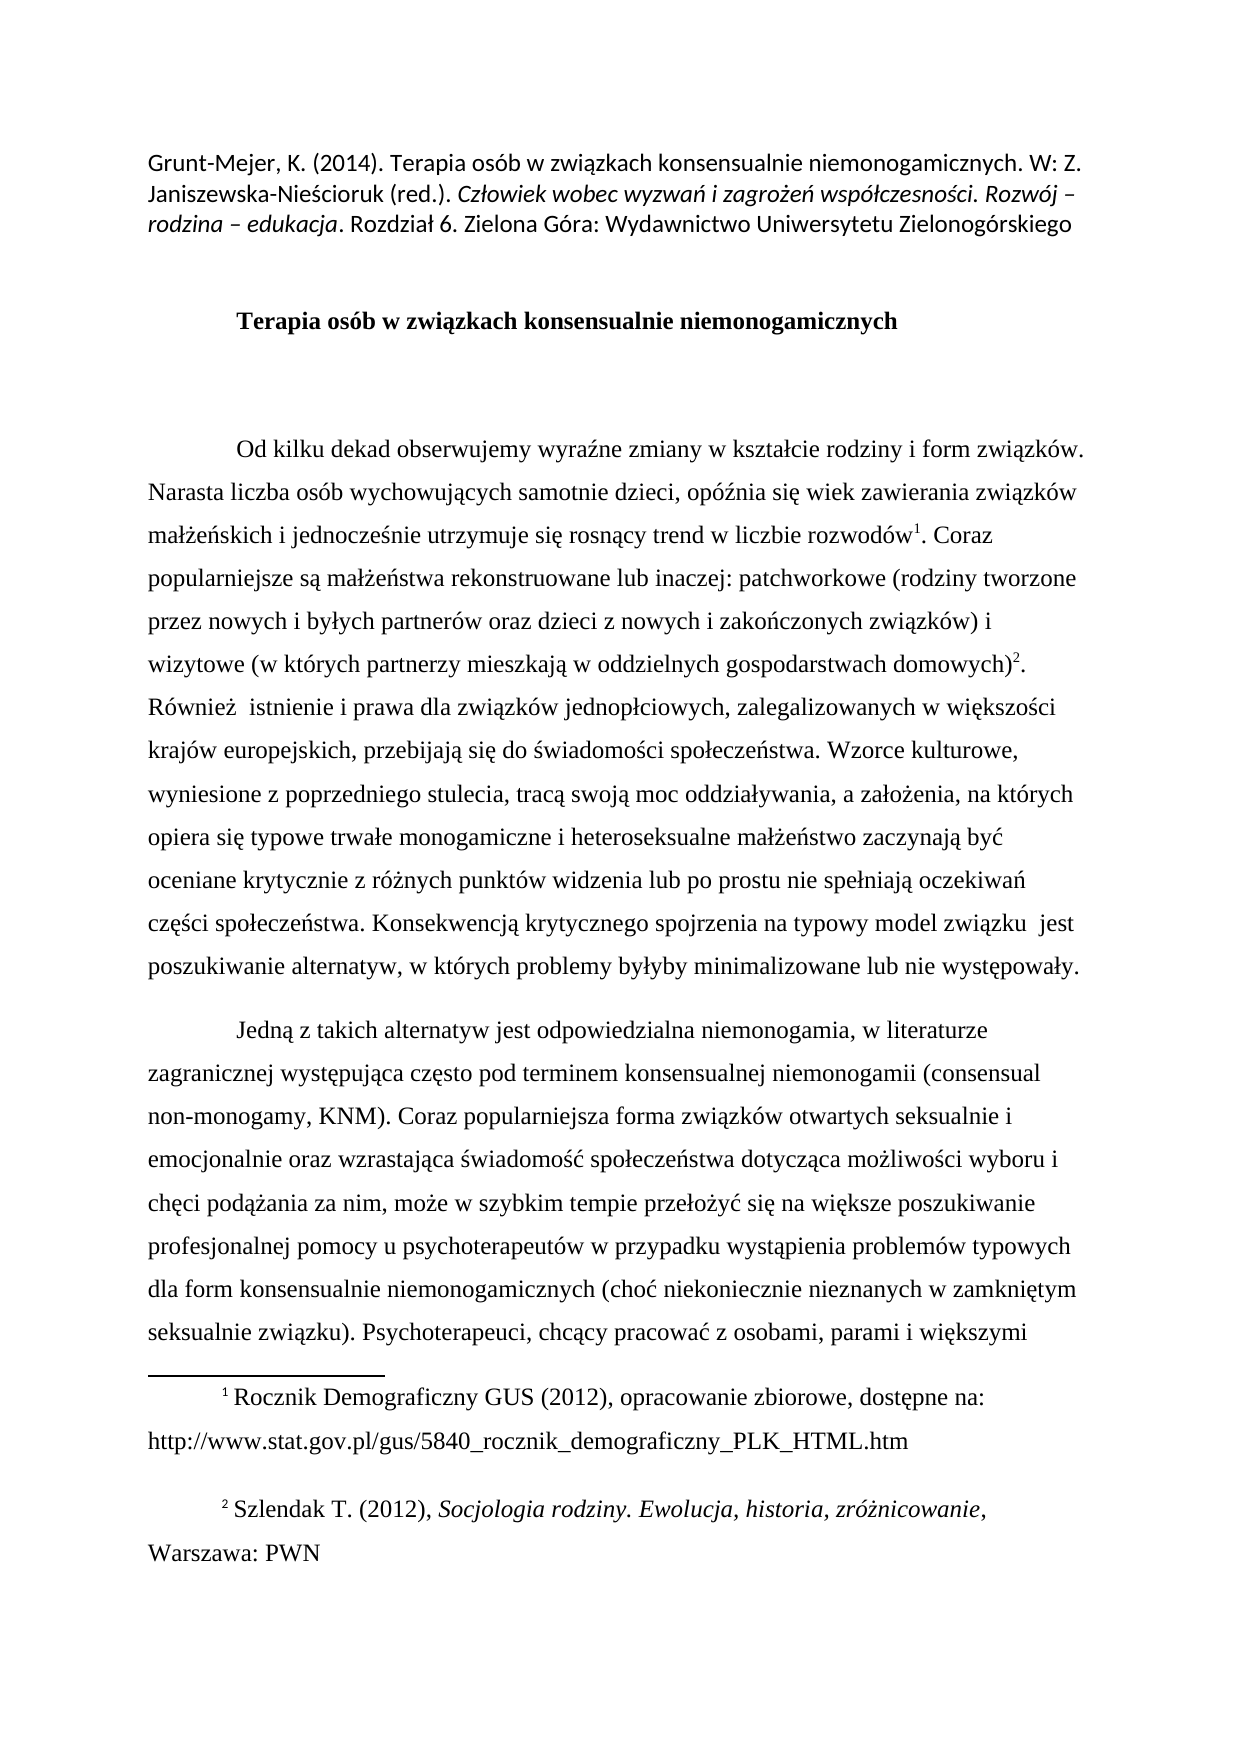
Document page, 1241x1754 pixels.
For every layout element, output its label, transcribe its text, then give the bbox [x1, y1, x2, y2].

text Jedną z takich alternatyw jest odpowiedzialna niemonogamia, w literaturze zagranicznej występująca często pod terminem konsensualnej niemonogamii (consensual non-monogamy, KNM). Coraz popularniejsza forma związków otwartych seksualnie i emocjonalnie oraz wzrastająca świadomość społeczeństwa dotycząca możliwości wyboru i chęci podążania za nim, może w szybkim tempie przełożyć się na większe poszukiwanie profesjonalnej pomocy u psychoterapeutów w przypadku wystąpienia problemów typowych dla form konsensualnie niemonogamicznych (choć niekoniecznie nieznanych w zamkniętym seksualnie związku). Psychoterapeuci, chcący pracować z osobami, parami i większymi [148, 1015, 1093, 1346]
text Grunt-Mejer, K. (2014). Terapia osób w związkach konsensualnie niemonogamicznych. W: Z. Janiszewska-Nieścioruk (red.). Człowiek wobec wyzwań i zagrożeń współczesności. Rozwój – rodzina – edukacja. Rozdział 6. Zielona Góra: Wydawnictwo Uniwersytetu Zielonogórskiego [148, 148, 1093, 239]
text Terapia osób w związkach konsensualnie niemonogamicznych [148, 306, 1093, 334]
text Szlendak T. (2012), Socjologia rodziny. Ewolucja, historia, zróżnicowanie, Warszawa: PWN [148, 1494, 1093, 1567]
text Rocznik Demograficzny GUS (2012), opracowanie zbiorowe, dostępne na: http://www.stat.gov.pl/gus/5840_rocznik_demograficzny_PLK_HTML.htm [148, 1382, 1093, 1454]
text Od kilku dekad obserwujemy wyraźne zmiany w kształcie rodziny i form związków. Narasta liczba osób wychowujących samotnie dzieci, opóźnia się wiek zawierania związków małżeńskich i jednocześnie utrzymuje się rosnący trend w liczbie rozwodów. Coraz popularniejsze są małżeństwa rekonstruowane lub inaczej: patchworkowe (rodziny tworzone przez nowych i byłych partnerów oraz dzieci z nowych i zakończonych związków) i wizytowe (w których partnerzy mieszkają w oddzielnych gospodarstwach domowych). Również istnienie i prawa dla związków jednopłciowych, zalegalizowanych w większości krajów europejskich, przebijają się do świadomości społeczeństwa. Wzorce kulturowe, wyniesione z poprzedniego stulecia, tracą swoją moc oddziaływania, a założenia, na których opiera się typowe trwałe monogamiczne i heteroseksualne małżeństwo zaczynają być oceniane krytycznie z różnych punktów widzenia lub po prostu nie spełniają oczekiwań części społeczeństwa. Konsekwencją krytycznego spojrzenia na typowy model związku jest poszukiwanie alternatyw, w których problemy byłyby minimalizowane lub nie występowały. [148, 434, 1093, 980]
